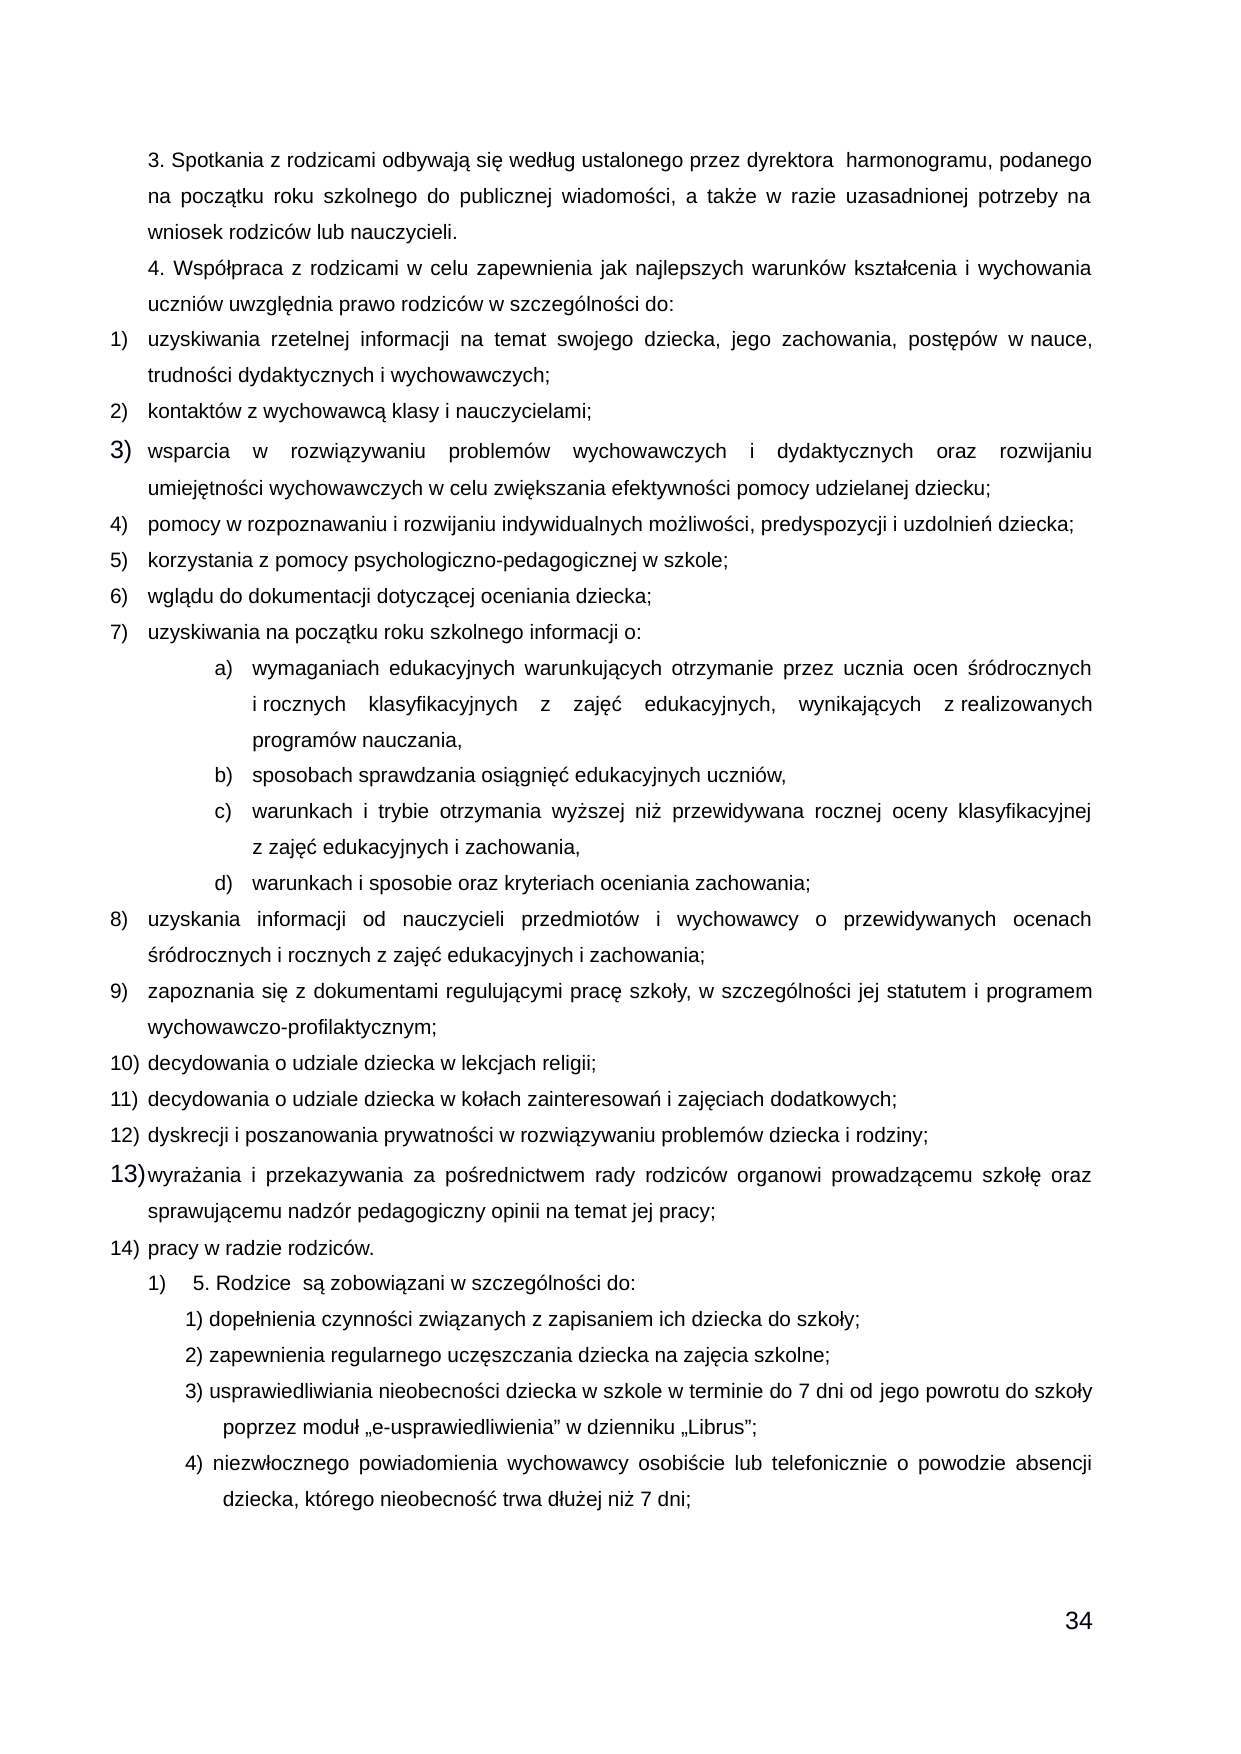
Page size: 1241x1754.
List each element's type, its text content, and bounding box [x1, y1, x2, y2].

text 2) zapewnienia regularnego uczęszczania dziecka na zajęcia szkolne; [185, 1343, 1093, 1367]
list wyrażania i przekazywania za pośrednictwem rady rodziców organowi prowadzącemu szkołę oraz sprawującemu nadzór pedagogiczny opinii na temat jej pracy; [110, 1159, 1093, 1223]
list wglądu do dokumentacji dotyczącej oceniania dziecka; [110, 584, 1093, 608]
list warunkach i trybie otrzymania wyższej niż przewidywana rocznej oceny klasyfikacyjnej z zajęć edukacyjnych i zachowania, [214, 799, 1093, 859]
list wsparcia w rozwiązywaniu problemów wychowawczych i dydaktycznych oraz rozwijaniu umiejętności wychowawczych w celu zwiększania efektywności pomocy udzielanej dziecku; [110, 435, 1093, 500]
text 3. Spotkania z rodzicami odbywają się według ustalonego przez dyrektora harmonogramu, podanego na początku roku szkolnego do publicznej wiadomości, a także w razie uzasadnionej potrzeby na wniosek rodziców lub nauczycieli. [148, 148, 1093, 243]
list pracy w radzie rodziców. [110, 1235, 1093, 1259]
list dyskrecji i poszanowania prywatności w rozwiązywaniu problemów dziecka i rodziny; [110, 1123, 1093, 1147]
subtitle 5. Rodzice są zobowiązani w szczególności do: [148, 1271, 1093, 1295]
list zapoznania się z dokumentami regulującymi pracę szkoły, w szczególności jej statutem i programem wychowawczo-profilaktycznym; [110, 979, 1093, 1039]
list uzyskiwania na początku roku szkolnego informacji o: [110, 619, 1093, 643]
list decydowania o udziale dziecka w lekcjach religii; [110, 1051, 1093, 1075]
text 4. Współpraca z rodzicami w celu zapewnienia jak najlepszych warunków kształcenia i wychowania uczniów uwzględnia prawo rodziców w szczególności do: [148, 255, 1093, 315]
list uzyskiwania rzetelnej informacji na temat swojego dziecka, jego zachowania, postępów w nauce, trudności dydaktycznych i wychowawczych; [110, 327, 1093, 387]
list decydowania o udziale dziecka w kołach zainteresowań i zajęciach dodatkowych; [110, 1087, 1093, 1111]
list sposobach sprawdzania osiągnięć edukacyjnych uczniów, [214, 763, 1093, 787]
text 3) usprawiedliwiania nieobecności dziecka w szkole w terminie do 7 dni od jego powrotu do szkoły poprzez moduł „e-usprawiedliwienia” w dzienniku „Librus”; [185, 1379, 1093, 1439]
list pomocy w rozpoznawaniu i rozwijaniu indywidualnych możliwości, predyspozycji i uzdolnień dziecka; [110, 512, 1093, 536]
list wymaganiach edukacyjnych warunkujących otrzymanie przez ucznia ocen śródrocznych i rocznych klasyfikacyjnych z zajęć edukacyjnych, wynikających z realizowanych programów nauczania, [214, 656, 1093, 751]
list kontaktów z wychowawcą klasy i nauczycielami; [110, 399, 1093, 423]
text 4) niezwłocznego powiadomienia wychowawcy osobiście lub telefonicznie o powodzie absencji dziecka, którego nieobecność trwa dłużej niż 7 dni; [185, 1451, 1093, 1511]
list uzyskania informacji od nauczycieli przedmiotów i wychowawcy o przewidywanych ocenach śródrocznych i rocznych z zajęć edukacyjnych i zachowania; [110, 907, 1093, 967]
list warunkach i sposobie oraz kryteriach oceniania zachowania; [214, 871, 1093, 895]
text 1) dopełnienia czynności związanych z zapisaniem ich dziecka do szkoły; [185, 1307, 1093, 1331]
list korzystania z pomocy psychologiczno-pedagogicznej w szkole; [110, 548, 1093, 572]
